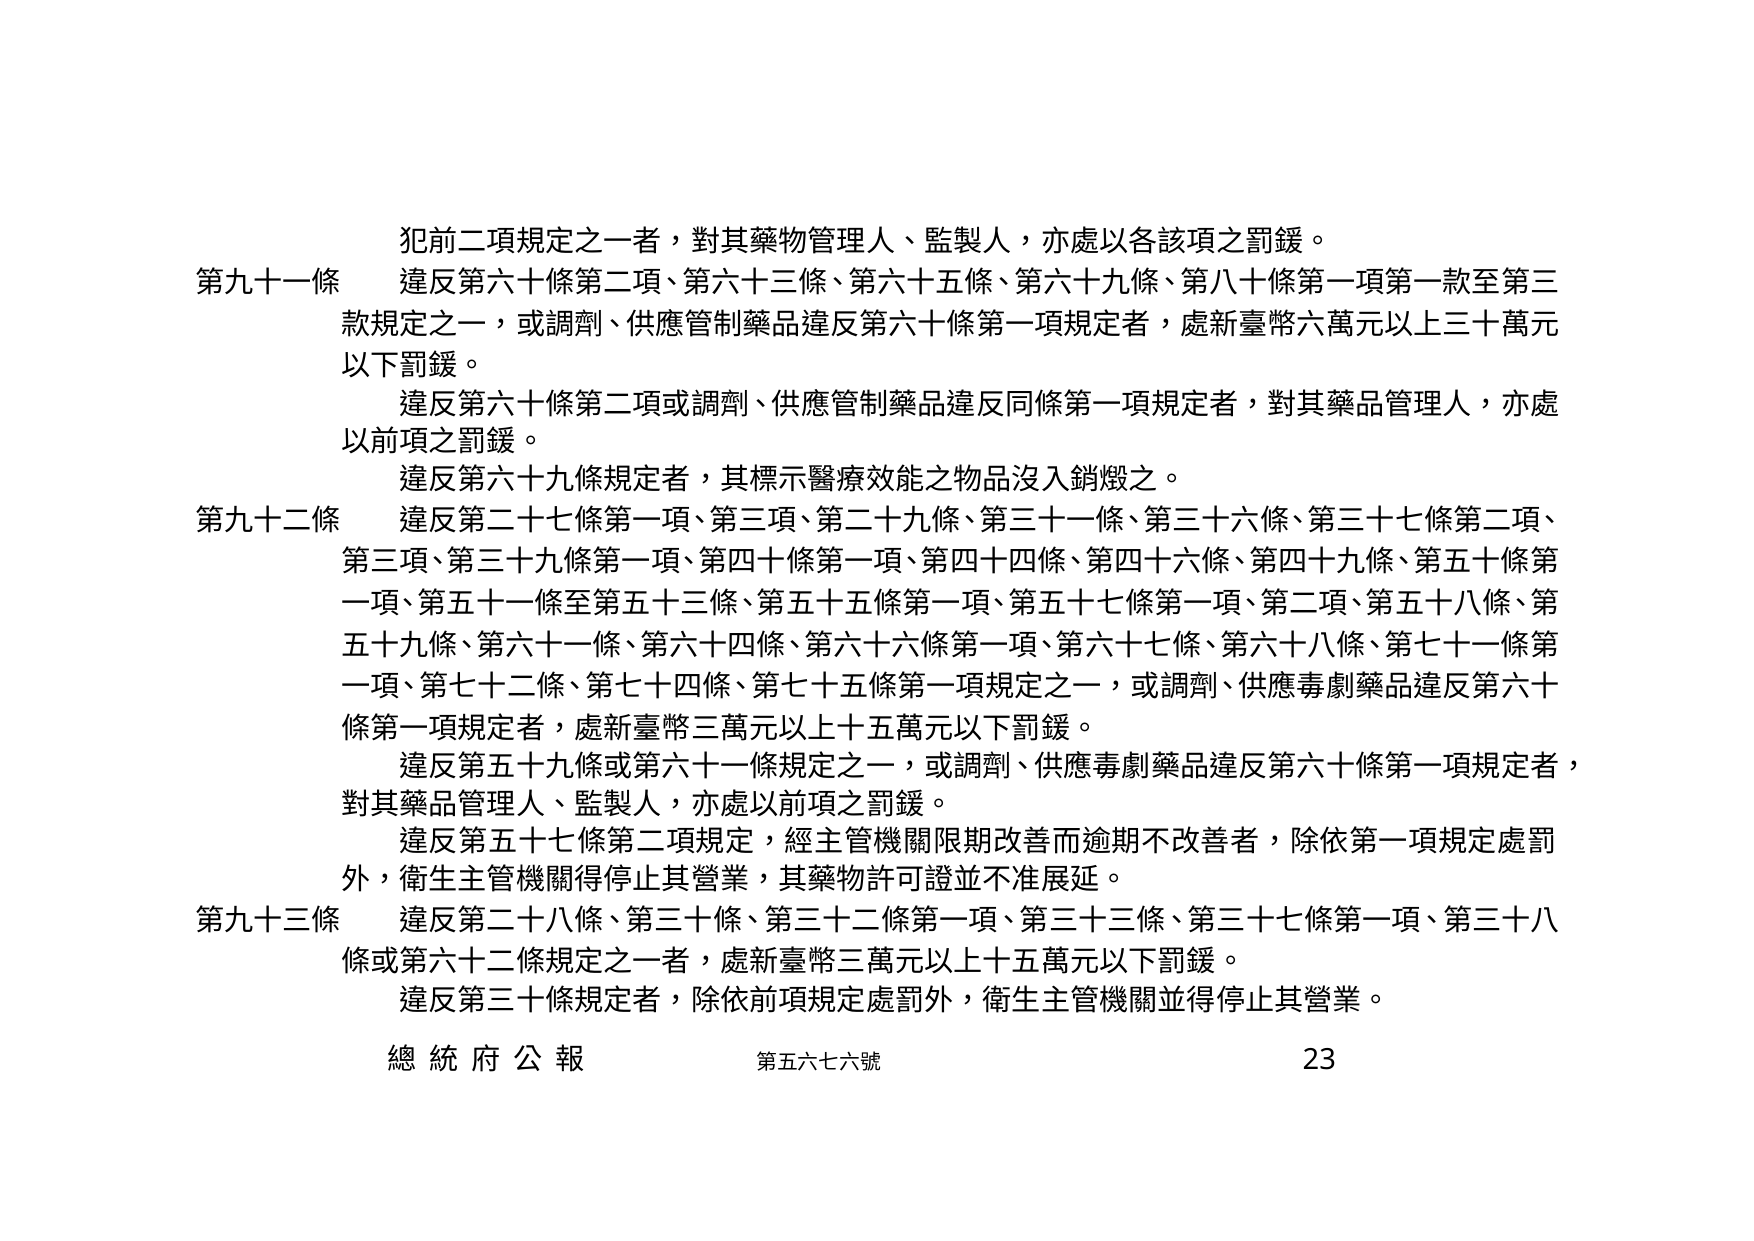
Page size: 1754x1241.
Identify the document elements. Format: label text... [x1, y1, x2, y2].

text 違反第五十七條第二項規定，經主管機關限期改善而逾期不改善者，除依第一項規定處罰外，衛生主管機關得停止其營業，其藥物許可證並不准展延。 [341, 822, 1559, 897]
text 違反第六十條第二項或調劑、供應管制藥品違反同條第一項規定者，對其藥品管理人，亦處以前項之罰鍰。 [341, 384, 1559, 459]
text 違反第五十九條或第六十一條規定之一，或調劑、供應毒劇藥品違反第六十條第一項規定者，對其藥品管理人、監製人，亦處以前項之罰鍰。 [341, 747, 1559, 822]
text 違反第六十九條規定者，其標示醫療效能之物品沒入銷燬之。 [341, 459, 1559, 497]
text 犯前二項規定之一者，對其藥物管理人、監製人，亦處以各該項之罰鍰。 [341, 222, 1559, 259]
text 違反第三十條規定者，除依前項規定處罰外，衛生主管機關並得停止其營業。 [341, 980, 1559, 1017]
text 第九十二條 違反第二十七條第一項、第三項、第二十九條、第三十一條、第三十六條、第三十七條第二項、第三項、第三十九條第一項、第四十條第一項、第四十四條、第四十六條、第四十九條、第五十條第一項、第五十一條至第五十三條、第五十五條第一項、第五十七條第一項、第二項、第五十八條、第五十九條、第六十一條、第六十四條、第六十六條第一項、第六十七條、第六十八條、第七十一條第一項、第七十二條、第七十四條、第七十五條第一項規定之一，或調劑、供應毒劇藥品違反第六十條第一項規定者，處新臺幣三萬元以上十五萬元以下罰鍰。 [195, 497, 1559, 747]
text 第九十三條 違反第二十八條、第三十條、第三十二條第一項、第三十三條、第三十七條第一項、第三十八條或第六十二條規定之一者，處新臺幣三萬元以上十五萬元以下罰鍰。 [195, 897, 1559, 980]
text 第九十一條 違反第六十條第二項、第六十三條、第六十五條、第六十九條、第八十條第一項第一款至第三款規定之一，或調劑、供應管制藥品違反第六十條第一項規定者，處新臺幣六萬元以上三十萬元以下罰鍰。 [195, 259, 1559, 384]
